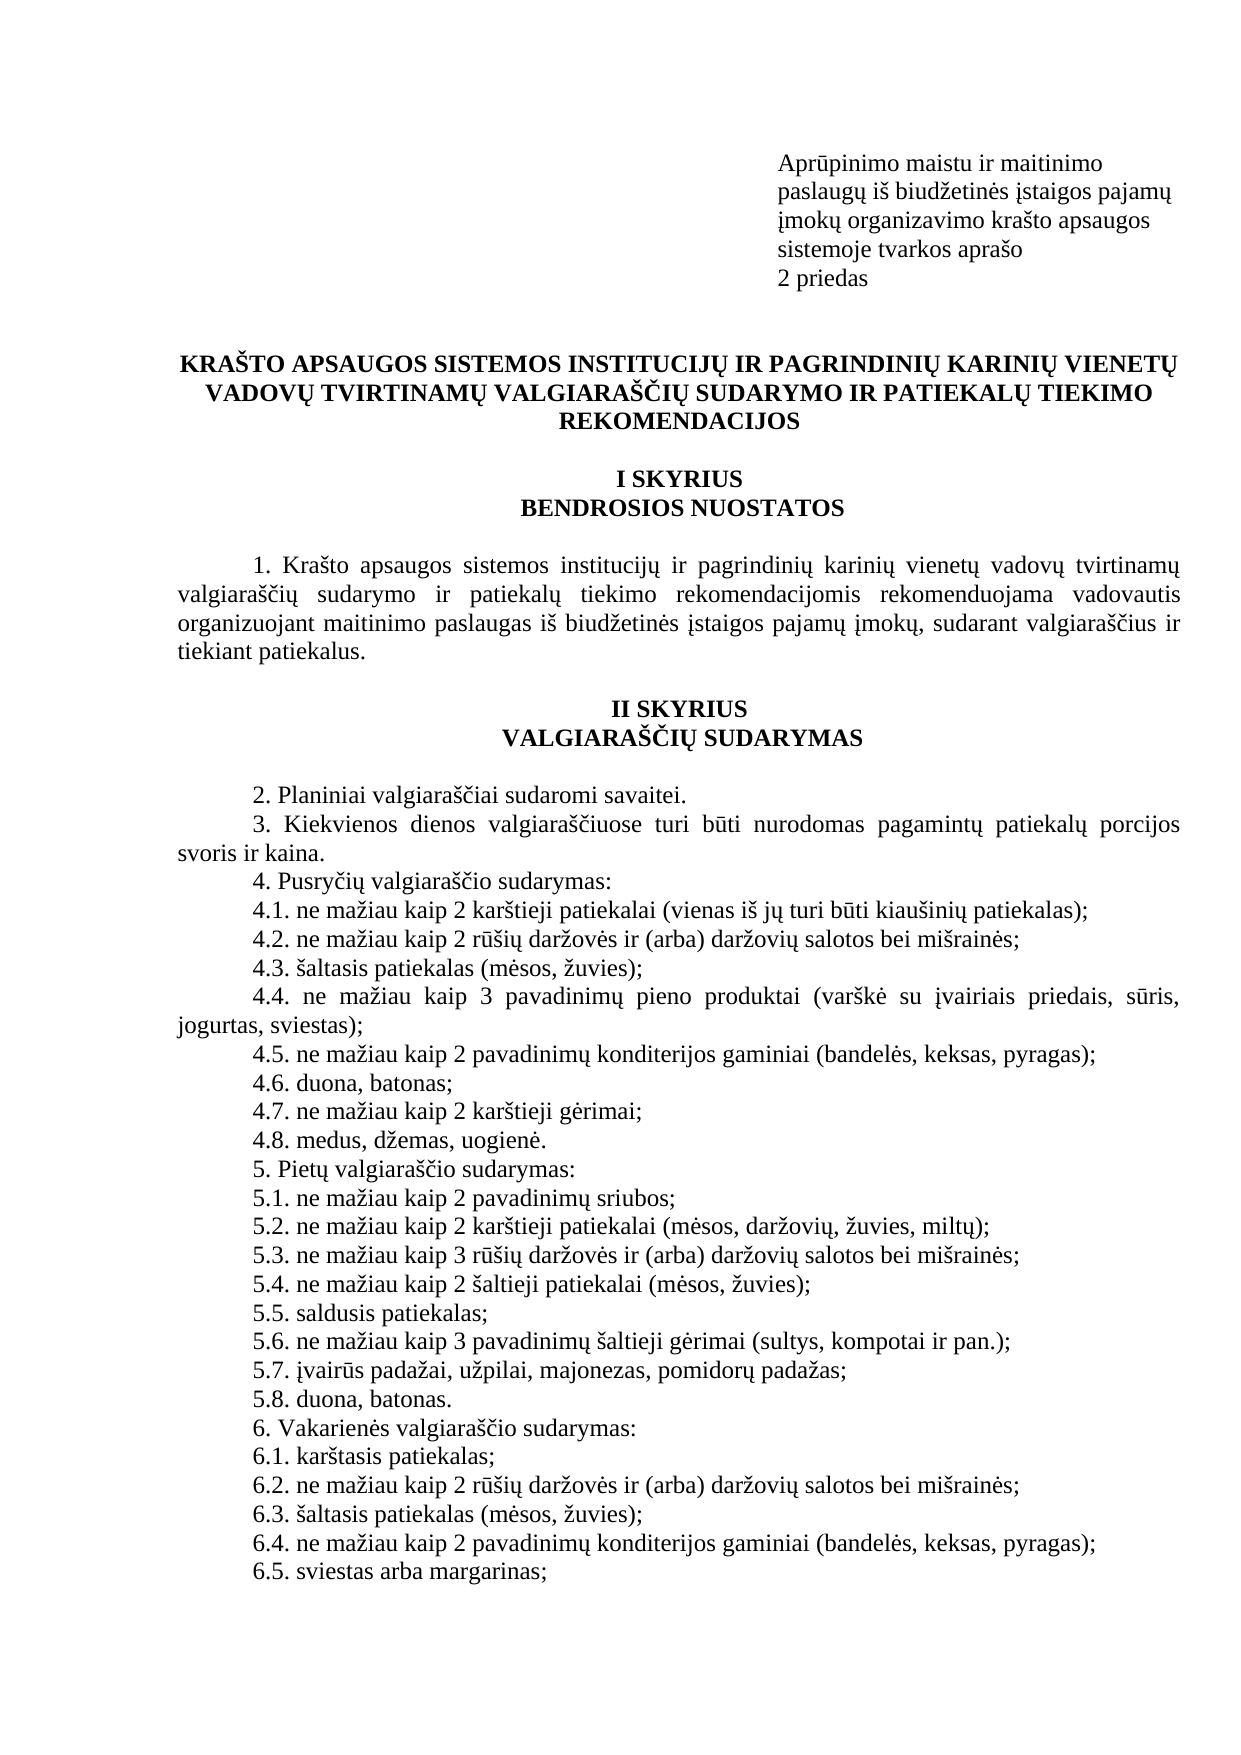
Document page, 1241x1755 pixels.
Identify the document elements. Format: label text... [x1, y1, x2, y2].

text 2. Planiniai valgiaraščiai sudaromi savaitei. [177, 780, 1181, 809]
text I SKYRIUS [177, 464, 1181, 493]
text 4.1. ne mažiau kaip 2 karštieji patiekalai (vienas iš jų turi būti kiaušinių patiekalas); [177, 895, 1181, 924]
text BENDROSIOS NUOSTATOS [177, 493, 1181, 521]
text 6.5. sviestas arba margarinas; [177, 1556, 1181, 1585]
text paslaugų iš biudžetinės įstaigos pajamų [777, 176, 1181, 205]
text VALGIARAŠČIŲ SUDARYMAS [177, 723, 1181, 751]
text 5. Pietų valgiaraščio sudarymas: [177, 1154, 1181, 1183]
text 4.3. šaltasis patiekalas (mėsos, žuvies); [177, 953, 1181, 981]
text 1. Krašto apsaugos sistemos institucijų ir pagrindinių karinių vienetų vadovų tvirtinamų valgiaraščių sudarymo ir patiekalų tiekimo rekomendacijomis rekomenduojama vadovautis organizuojant maitinimo paslaugas iš biudžetinės įstaigos pajamų įmokų, sudarant valgiaraščius ir tiekiant patiekalus. [177, 550, 1181, 665]
text 6. Vakarienės valgiaraščio sudarymas: [177, 1413, 1181, 1441]
text 5.1. ne mažiau kaip 2 pavadinimų sriubos; [177, 1183, 1181, 1211]
text 4.6. duona, batonas; [177, 1068, 1181, 1096]
text II SKYRIUS [177, 694, 1181, 723]
text KRAŠTO APSAUGOS SISTEMOS INSTITUCIJŲ IR PAGRINDINIŲ KARINIŲ VIENETŲ VADOVŲ TVIRTINAMŲ VALGIARAŠČIŲ SUDARYMO IR PATIEKALŲ TIEKIMO REKOMENDACIJOS [177, 349, 1181, 435]
text 5.6. ne mažiau kaip 3 pavadinimų šaltieji gėrimai (sultys, kompotai ir pan.); [177, 1326, 1181, 1355]
text įmokų organizavimo krašto apsaugos [777, 205, 1181, 234]
text 5.8. duona, batonas. [177, 1384, 1181, 1413]
text 6.2. ne mažiau kaip 2 rūšių daržovės ir (arba) daržovių salotos bei mišrainės; [177, 1470, 1181, 1499]
text 4.7. ne mažiau kaip 2 karštieji gėrimai; [177, 1096, 1181, 1125]
text sistemoje tvarkos aprašo [777, 234, 1181, 263]
text 6.3. šaltasis patiekalas (mėsos, žuvies); [177, 1499, 1181, 1528]
text 4. Pusryčių valgiaraščio sudarymas: [177, 866, 1181, 895]
text 5.5. saldusis patiekalas; [177, 1298, 1181, 1326]
text 6.4. ne mažiau kaip 2 pavadinimų konditerijos gaminiai (bandelės, keksas, pyragas); [177, 1528, 1181, 1556]
text 5.2. ne mažiau kaip 2 karštieji patiekalai (mėsos, daržovių, žuvies, miltų); [177, 1211, 1181, 1240]
text 4.4. ne mažiau kaip 3 pavadinimų pieno produktai (varškė su įvairiais priedais, sūris, jogurtas, sviestas); [177, 981, 1181, 1039]
text 5.3. ne mažiau kaip 3 rūšių daržovės ir (arba) daržovių salotos bei mišrainės; [177, 1240, 1181, 1269]
text 6.1. karštasis patiekalas; [177, 1441, 1181, 1470]
text 4.2. ne mažiau kaip 2 rūšių daržovės ir (arba) daržovių salotos bei mišrainės; [177, 924, 1181, 953]
text 5.4. ne mažiau kaip 2 šaltieji patiekalai (mėsos, žuvies); [177, 1269, 1181, 1298]
text 3. Kiekvienos dienos valgiaraščiuose turi būti nurodomas pagamintų patiekalų porcijos svoris ir kaina. [177, 809, 1181, 866]
text 5.7. įvairūs padažai, užpilai, majonezas, pomidorų padažas; [177, 1355, 1181, 1384]
text 2 priedas [777, 263, 1181, 291]
text 4.8. medus, džemas, uogienė. [177, 1125, 1181, 1154]
text 4.5. ne mažiau kaip 2 pavadinimų konditerijos gaminiai (bandelės, keksas, pyragas); [177, 1039, 1181, 1068]
text Aprūpinimo maistu ir maitinimo [777, 148, 1181, 176]
